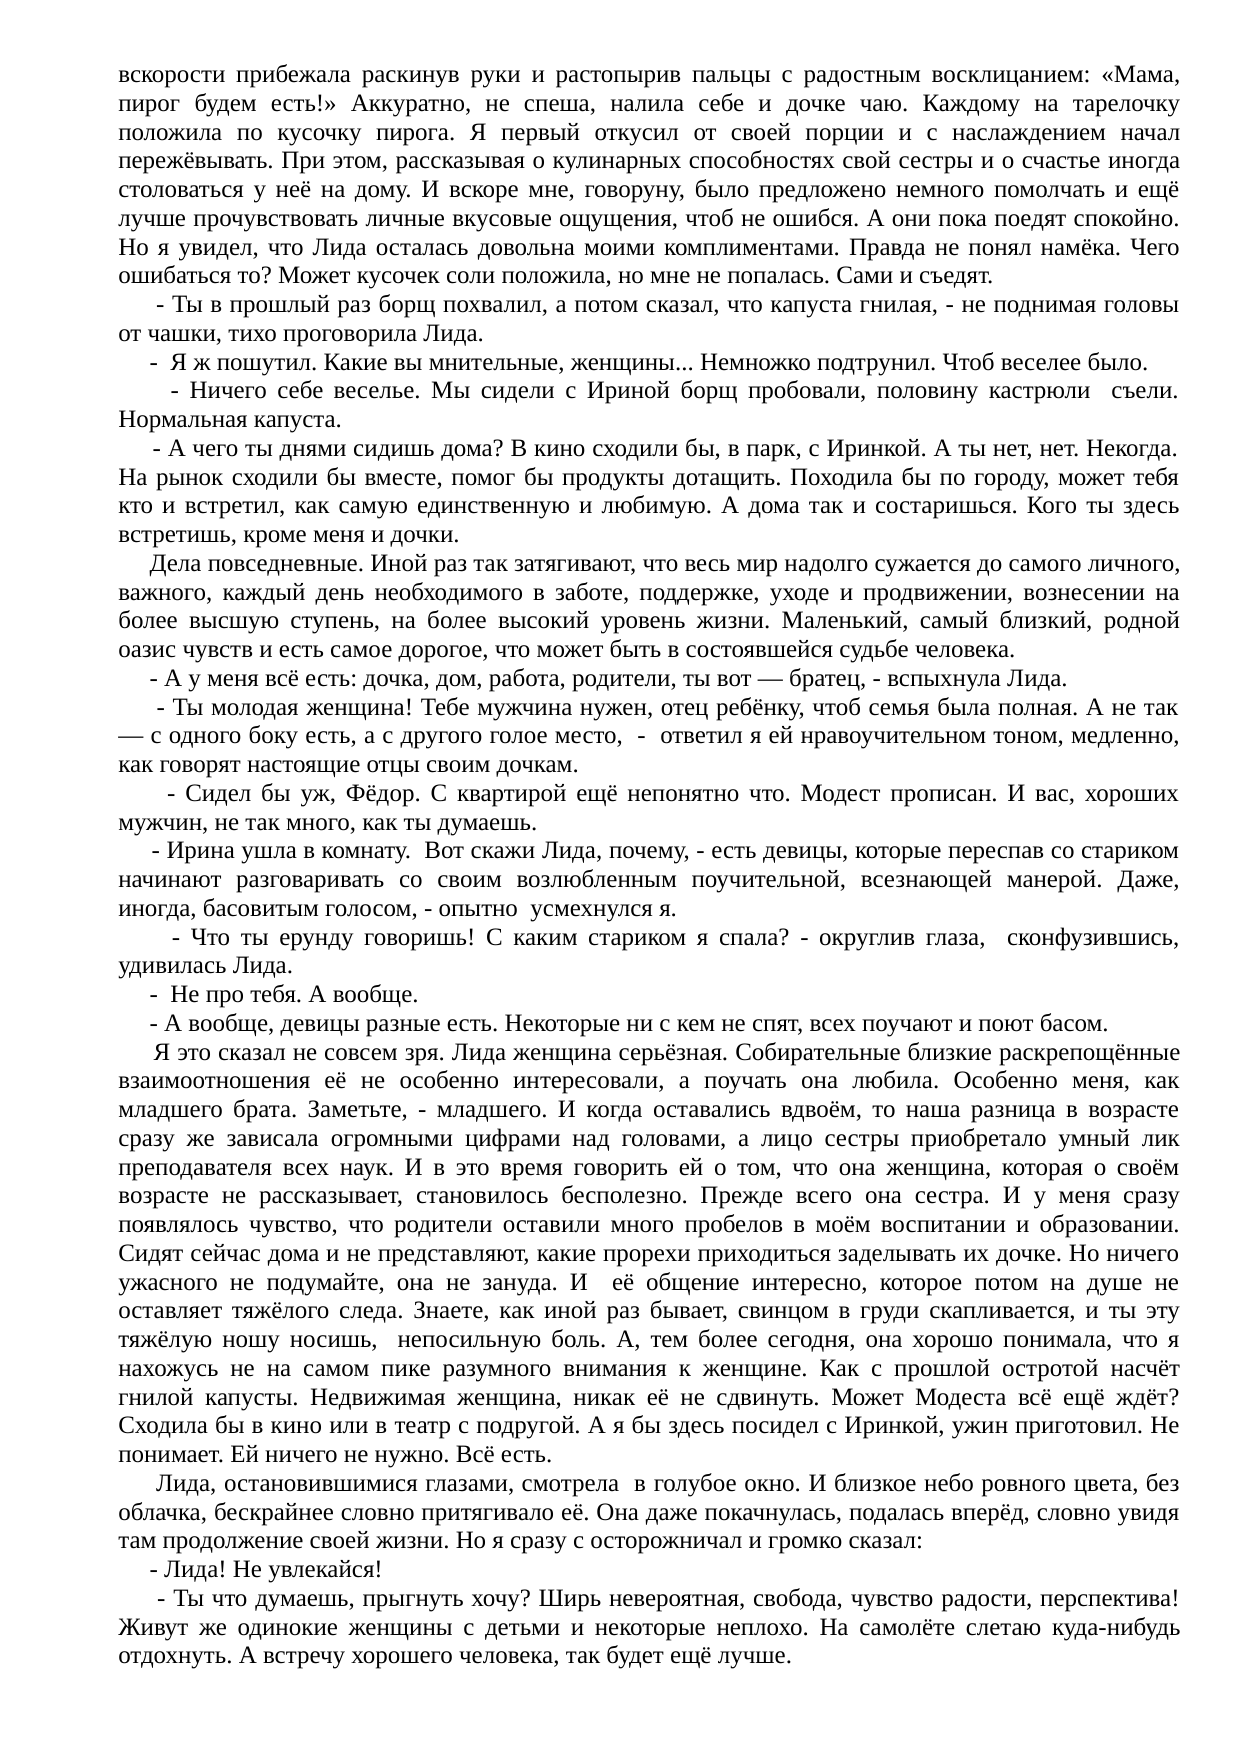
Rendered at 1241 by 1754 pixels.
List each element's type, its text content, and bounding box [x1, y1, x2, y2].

list вскорости прибежала раскинув руки и растопырив пальцы с радостным восклицанием: «Мама, пирог будем есть!» Аккуратно, не спеша, налила себе и дочке чаю. Каждому на тарелочку положила по кусочку пирога. Я первый откусил от своей порции и с наслаждением начал пережёвывать. При этом, рассказывая о кулинарных способностях свой сестры и о счастье иногда столоваться у неё на дому. И вскоре мне, говоруну, было предложено немного помолчать и ещё лучше прочувствовать личные вкусовые ощущения, чтоб не ошибся. А они пока поедят спокойно. Но я увидел, что Лида осталась довольна моими комплиментами. Правда не понял намёка. Чего ошибаться то? Может кусочек соли положила, но мне не попалась. Сами и съедят. [118, 59, 1181, 289]
list - Что ты ерунду говоришь! С каким стариком я спала? - округлив глаза, сконфузившись, удивилась Лида. [118, 922, 1181, 979]
list - А чего ты днями сидишь дома? В кино сходили бы, в парк, с Иринкой. А ты нет, нет. Некогда. На рынок сходили бы вместе, помог бы продукты дотащить. Походила бы по городу, может тебя кто и встретил, как самую единственную и любимую. А дома так и состаришься. Кого ты здесь встретишь, кроме меня и дочки. [118, 433, 1181, 548]
list - А у меня всё есть: дочка, дом, работа, родители, ты вот — братец, - вспыхнула Лида. [118, 663, 1181, 692]
list - Сидел бы уж, Фёдор. С квартирой ещё непонятно что. Модест прописан. И вас, хороших мужчин, не так много, как ты думаешь. [118, 778, 1181, 835]
list - А вообще, девицы разные есть. Некоторые ни с кем не спят, всех поучают и поют басом. [118, 1008, 1181, 1037]
list - Я ж пошутил. Какие вы мнительные, женщины... Немножко подтрунил. Чтоб веселее было. [118, 347, 1181, 375]
list - Ирина ушла в комнату. Вот скажи Лида, почему, - есть девицы, которые переспав со стариком начинают разговаривать со своим возлюбленным поучительной, всезнающей манерой. Даже, иногда, басовитым голосом, - опытно усмехнулся я. [118, 835, 1181, 922]
list Дела повседневные. Иной раз так затягивают, что весь мир надолго сужается до самого личного, важного, каждый день необходимого в заботе, поддержке, уходе и продвижении, вознесении на более высшую ступень, на более высокий уровень жизни. Маленький, самый близкий, родной оазис чувств и есть самое дорогое, что может быть в состоявшейся судьбе человека. [118, 548, 1181, 663]
list - Ты в прошлый раз борщ похвалил, а потом сказал, что капуста гнилая, - не поднимая головы от чашки, тихо проговорила Лида. [118, 289, 1181, 347]
list - Лида! Не увлекайся! [118, 1554, 1181, 1583]
list - Не про тебя. А вообще. [118, 979, 1181, 1008]
list - Ты что думаешь, прыгнуть хочу? Ширь невероятная, свобода, чувство радости, перспектива! Живут же одинокие женщины с детьми и некоторые неплохо. На самолёте слетаю куда-нибудь отдохнуть. А встречу хорошего человека, так будет ещё лучше. [118, 1583, 1181, 1669]
list Я это сказал не совсем зря. Лида женщина серьёзная. Собирательные близкие раскрепощённые взаимоотношения её не особенно интересовали, а поучать она любила. Особенно меня, как младшего брата. Заметьте, - младшего. И когда оставались вдвоём, то наша разница в возрасте сразу же зависала огромными цифрами над головами, а лицо сестры приобретало умный лик преподавателя всех наук. И в это время говорить ей о том, что она женщина, которая о своём возрасте не рассказывает, становилось бесполезно. Прежде всего она сестра. И у меня сразу появлялось чувство, что родители оставили много пробелов в моём воспитании и образовании. Сидят сейчас дома и не представляют, какие прорехи приходиться заделывать их дочке. Но ничего ужасного не подумайте, она не зануда. И её общение интересно, которое потом на душе не оставляет тяжёлого следа. Знаете, как иной раз бывает, свинцом в груди скапливается, и ты эту тяжёлую ношу носишь, непосильную боль. А, тем более сегодня, она хорошо понимала, что я нахожусь не на самом пике разумного внимания к женщине. Как с прошлой остротой насчёт гнилой капусты. Недвижимая женщина, никак её не сдвинуть. Может Модеста всё ещё ждёт? Сходила бы в кино или в театр с подругой. А я бы здесь посидел с Иринкой, ужин приготовил. Не понимает. Ей ничего не нужно. Всё есть. [118, 1037, 1181, 1468]
list - Ничего себе веселье. Мы сидели с Ириной борщ пробовали, половину кастрюли съели. Нормальная капуста. [118, 375, 1181, 433]
list - Ты молодая женщина! Тебе мужчина нужен, отец ребёнку, чтоб семья была полная. А не так — с одного боку есть, а с другого голое место, - ответил я ей нравоучительном тоном, медленно, как говорят настоящие отцы своим дочкам. [118, 692, 1181, 778]
list Лида, остановившимися глазами, смотрела в голубое окно. И близкое небо ровного цвета, без облачка, бескрайнее словно притягивало её. Она даже покачнулась, подалась вперёд, словно увидя там продолжение своей жизни. Но я сразу с осторожничал и громко сказал: [118, 1468, 1181, 1554]
